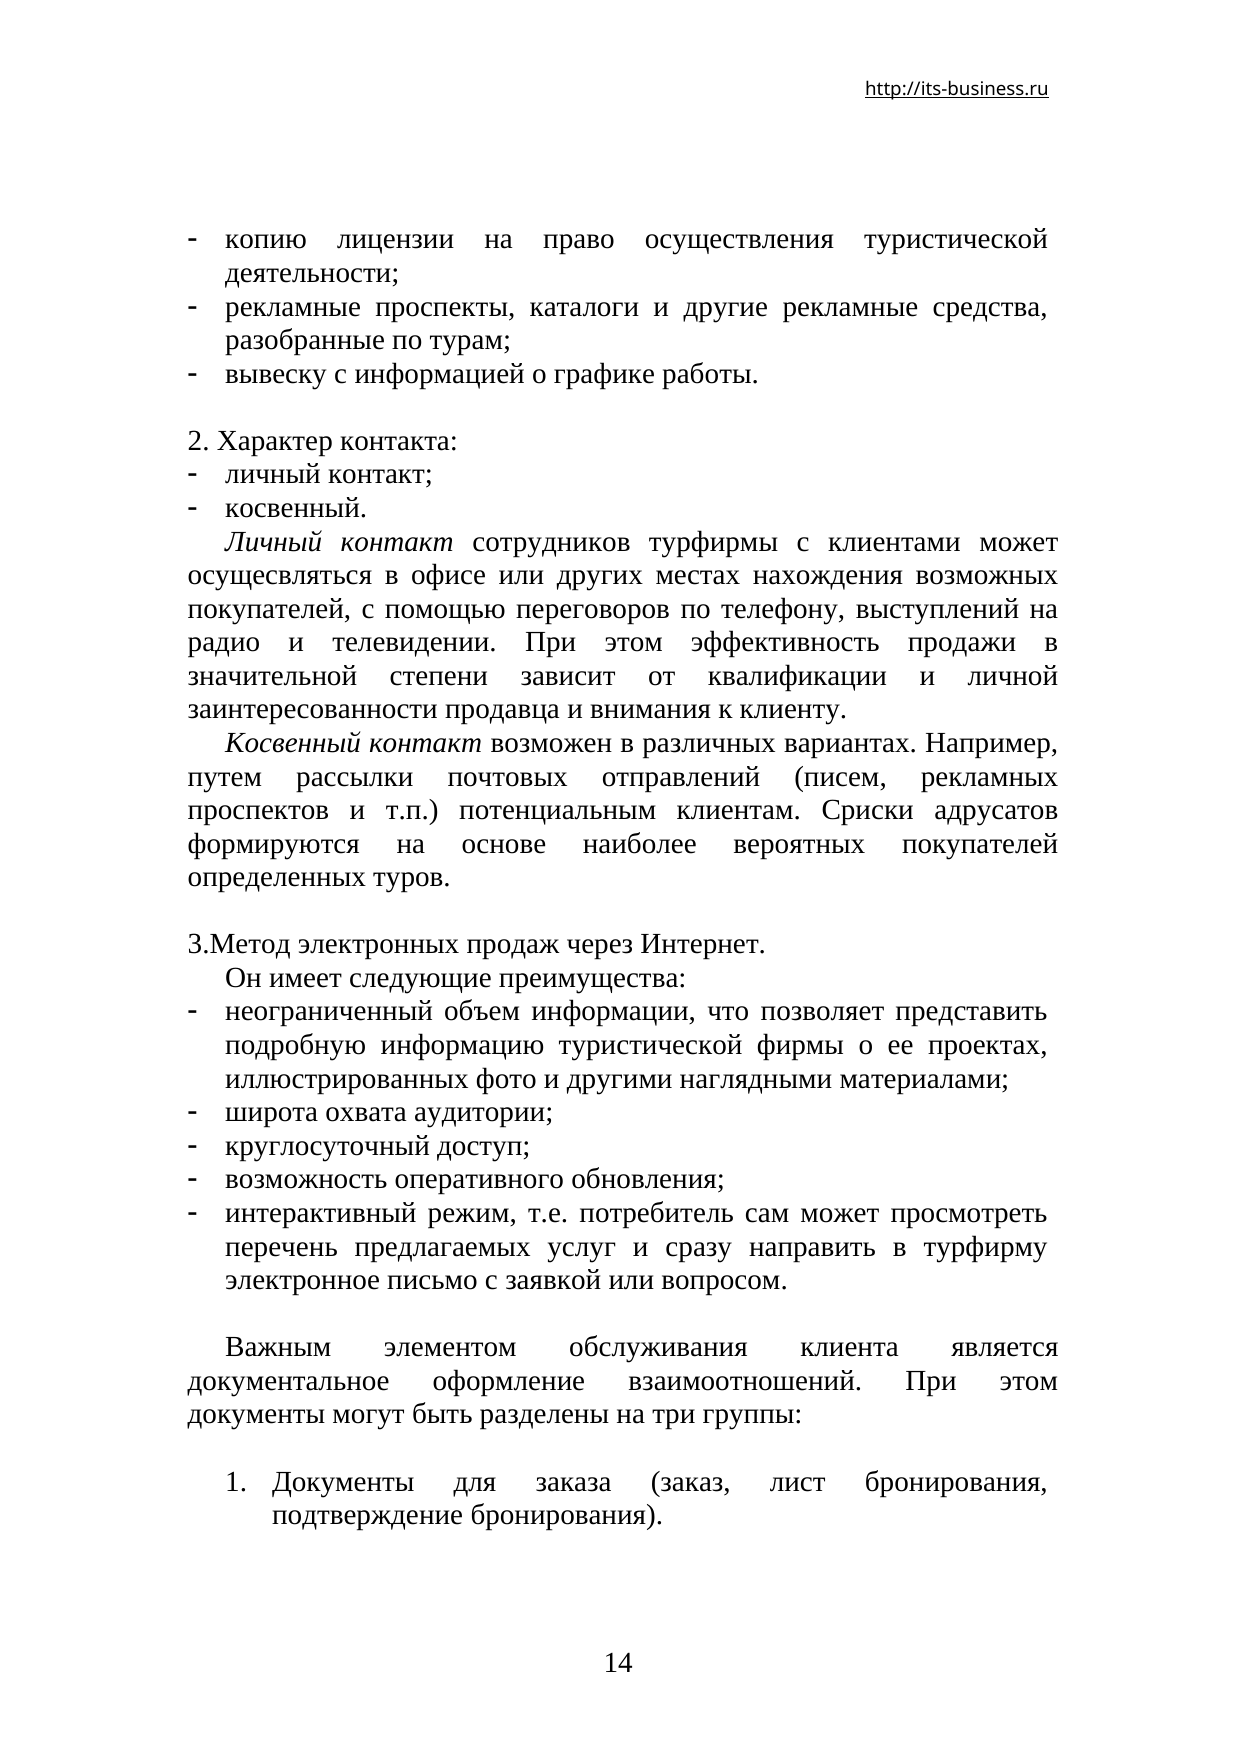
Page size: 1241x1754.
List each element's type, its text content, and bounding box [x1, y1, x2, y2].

list копию лицензии на право осуществления туристической деятельности; [187, 222, 1048, 289]
list косвенный. [187, 490, 1048, 524]
list Документы для заказа (заказ, лист бронирования, подтверждение бронирования). [225, 1464, 1048, 1531]
text Личный контакт сотрудников турфирмы с клиентами может осущесвляться в офисе или других местах нахождения возможных покупателей, с помощью переговоров по телефону, выступлений на радио и телевидении. При этом эффективность продажи в значительной степени зависит от квалификации и личной заинтересованности продавца и внимания к клиенту. [187, 524, 1059, 725]
list вывеску с информацией о графике работы. [187, 356, 1048, 389]
list интерактивный режим, т.е. потребитель сам может просмотреть перечень предлагаемых услуг и сразу направить в турфирму электронное письмо с заявкой или вопросом. [187, 1195, 1048, 1296]
text Косвенный контакт возможен в различных вариантах. Например, путем рассылки почтовых отправлений (писем, рекламных проспектов и т.п.) потенциальным клиентам. Сриски адрусатов формируются на основе наиболее вероятных покупателей определенных туров. [187, 725, 1059, 893]
list рекламные проспекты, каталоги и другие рекламные средства, разобранные по турам; [187, 289, 1048, 356]
list широта охвата аудитории; [187, 1094, 1048, 1128]
text 3.Метод электронных продаж через Интернет. [187, 926, 1059, 960]
text 2. Характер контакта: [187, 423, 1059, 457]
text Он имеет следующие преимущества: [187, 960, 1059, 993]
list возможность оперативного обновления; [187, 1162, 1048, 1195]
list круглосуточный доступ; [187, 1128, 1048, 1162]
list личный контакт; [187, 457, 1048, 490]
text Важным элементом обслуживания клиента является документальное оформление взаимоотношений. При этом документы могут быть разделены на три группы: [187, 1329, 1059, 1430]
list неограниченный объем информации, что позволяет представить подробную информацию туристической фирмы о ее проектах, иллюстрированных фото и другими наглядными материалами; [187, 993, 1048, 1094]
